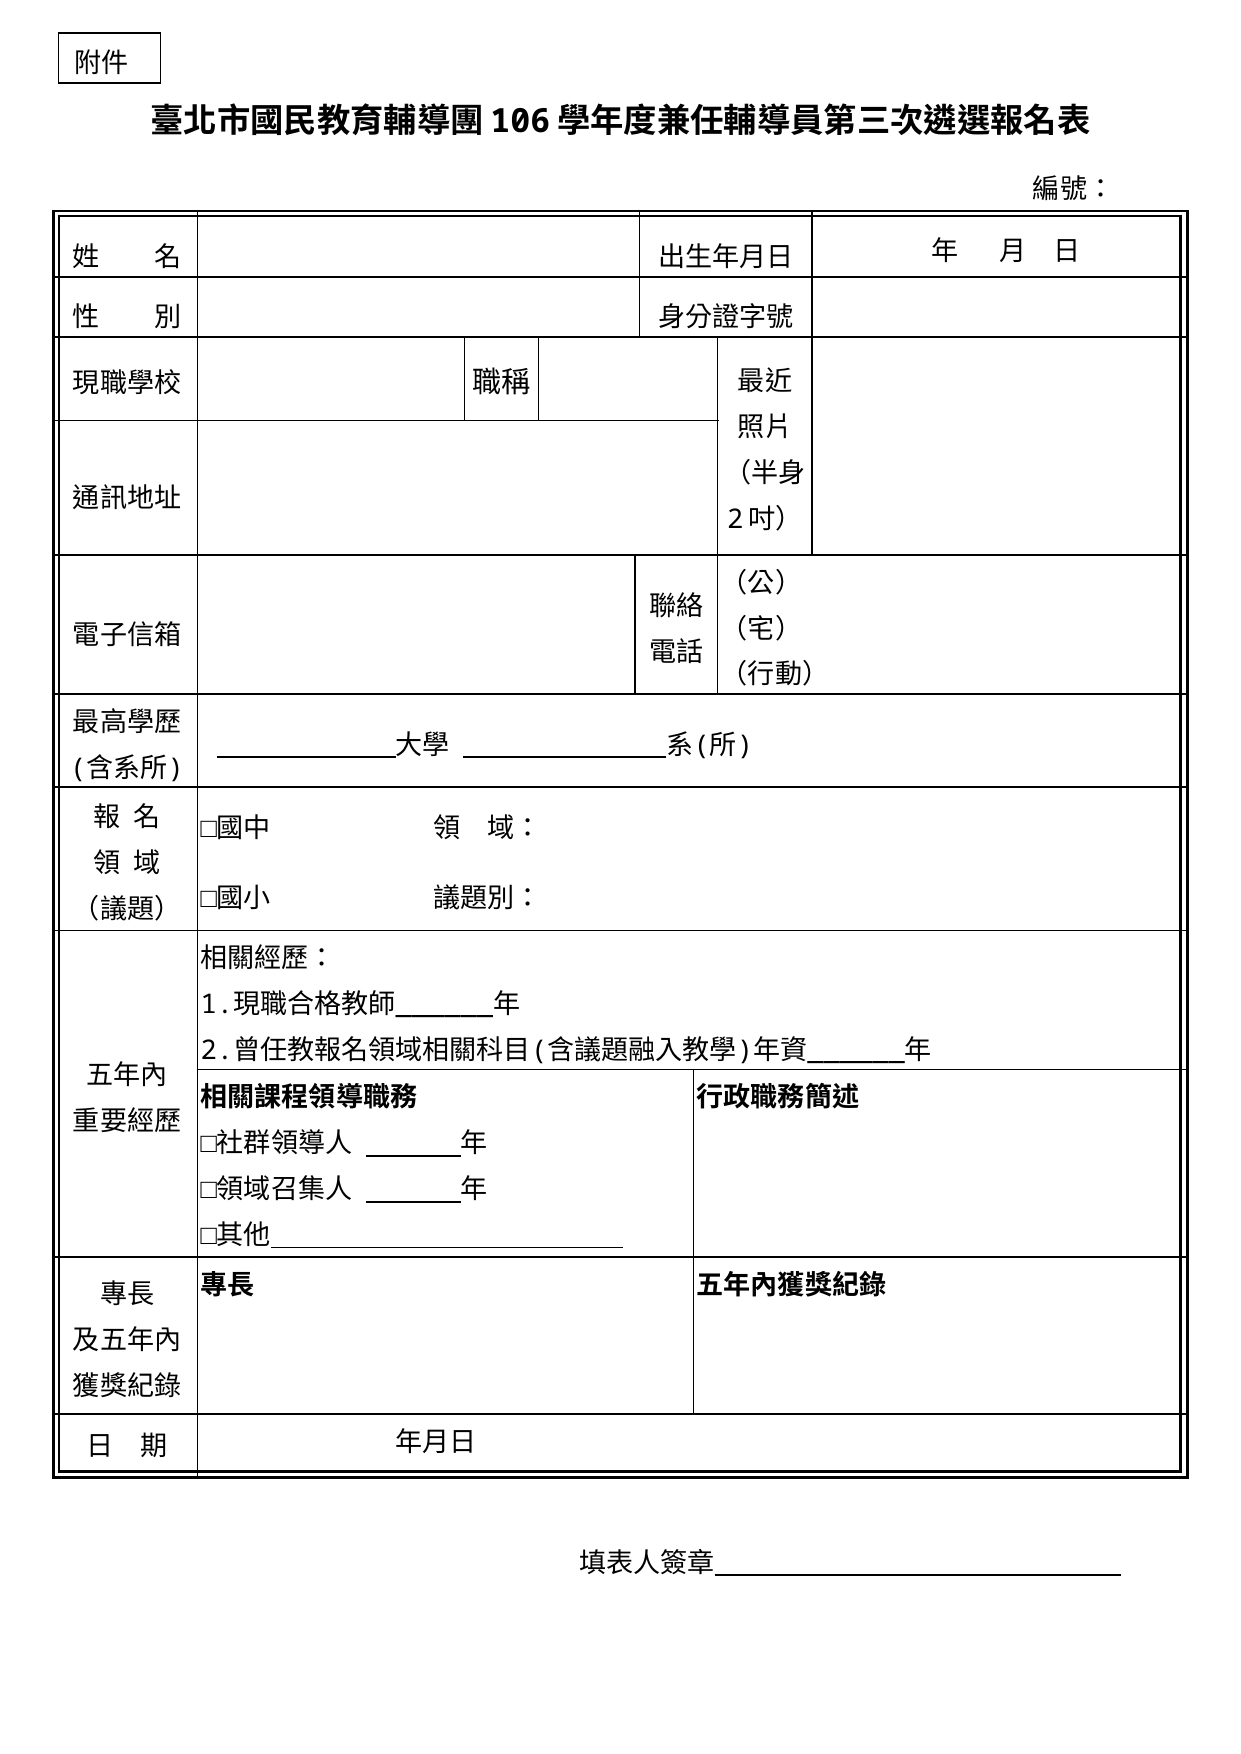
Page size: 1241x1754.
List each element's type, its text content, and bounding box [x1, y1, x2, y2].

table_cell [198, 278, 639, 336]
table_cell [198, 556, 634, 693]
table_header 姓 名 [56, 212, 197, 276]
text 填表人簽章 [579, 1529, 1134, 1583]
table_cell 身分證字號 [640, 278, 811, 336]
table_cell [813, 278, 1179, 336]
table_cell 性 別 [60, 278, 197, 336]
table_cell 日 期 [60, 1415, 197, 1469]
table_cell 現職學校 [60, 338, 197, 419]
text 附件3 [74, 41, 145, 74]
table_cell [813, 338, 1179, 554]
table_cell 職稱 [465, 338, 538, 419]
table_cell 報 名 領 域 （議題） [60, 788, 197, 929]
table_cell 五年內 重要經歷 [60, 931, 197, 1256]
table_cell [198, 421, 717, 554]
table_cell 最近 照片 （半身2吋） [718, 338, 811, 554]
table_header 年 月 日 [813, 212, 1184, 276]
table_cell 專長 及五年內 獲獎紀錄 [60, 1258, 197, 1413]
table_cell 大學 系(所) [198, 695, 1179, 786]
text 編號： [106, 155, 1134, 209]
text [59, 34, 160, 82]
table_cell 電子信箱 [60, 556, 197, 693]
table_cell 聯絡電話 [636, 556, 717, 693]
table_cell 通訊地址 [60, 421, 197, 554]
table_cell 行政職務簡述 [694, 1070, 1179, 1256]
table_header [198, 217, 639, 276]
text 臺北市國民教育輔導團106學年度兼任輔導員第三次遴選報名表 [106, 89, 1134, 143]
table_cell □國中 領 域： □國小 議題別： [198, 788, 1179, 929]
table_cell 最高學歷 (含系所) [60, 695, 197, 786]
table_cell 年月日 [198, 1415, 1179, 1469]
table_cell 相關經歷： 1.現職合格教師______年 2.曾任教報名領域相關科目(含議題融入教學)年資______年 [198, 931, 1179, 1068]
table_header 出生年月日 [640, 217, 811, 276]
table_cell 五年內獲獎紀錄 [694, 1258, 1179, 1413]
table_cell 相關課程領導職務 □社群領導人 年 □領域召集人 年 □其他 [198, 1070, 693, 1256]
table_cell [539, 338, 717, 419]
table_cell （公） （宅） （行動） [718, 556, 1179, 693]
table_cell [198, 338, 464, 419]
table_cell 專長 [198, 1258, 693, 1413]
